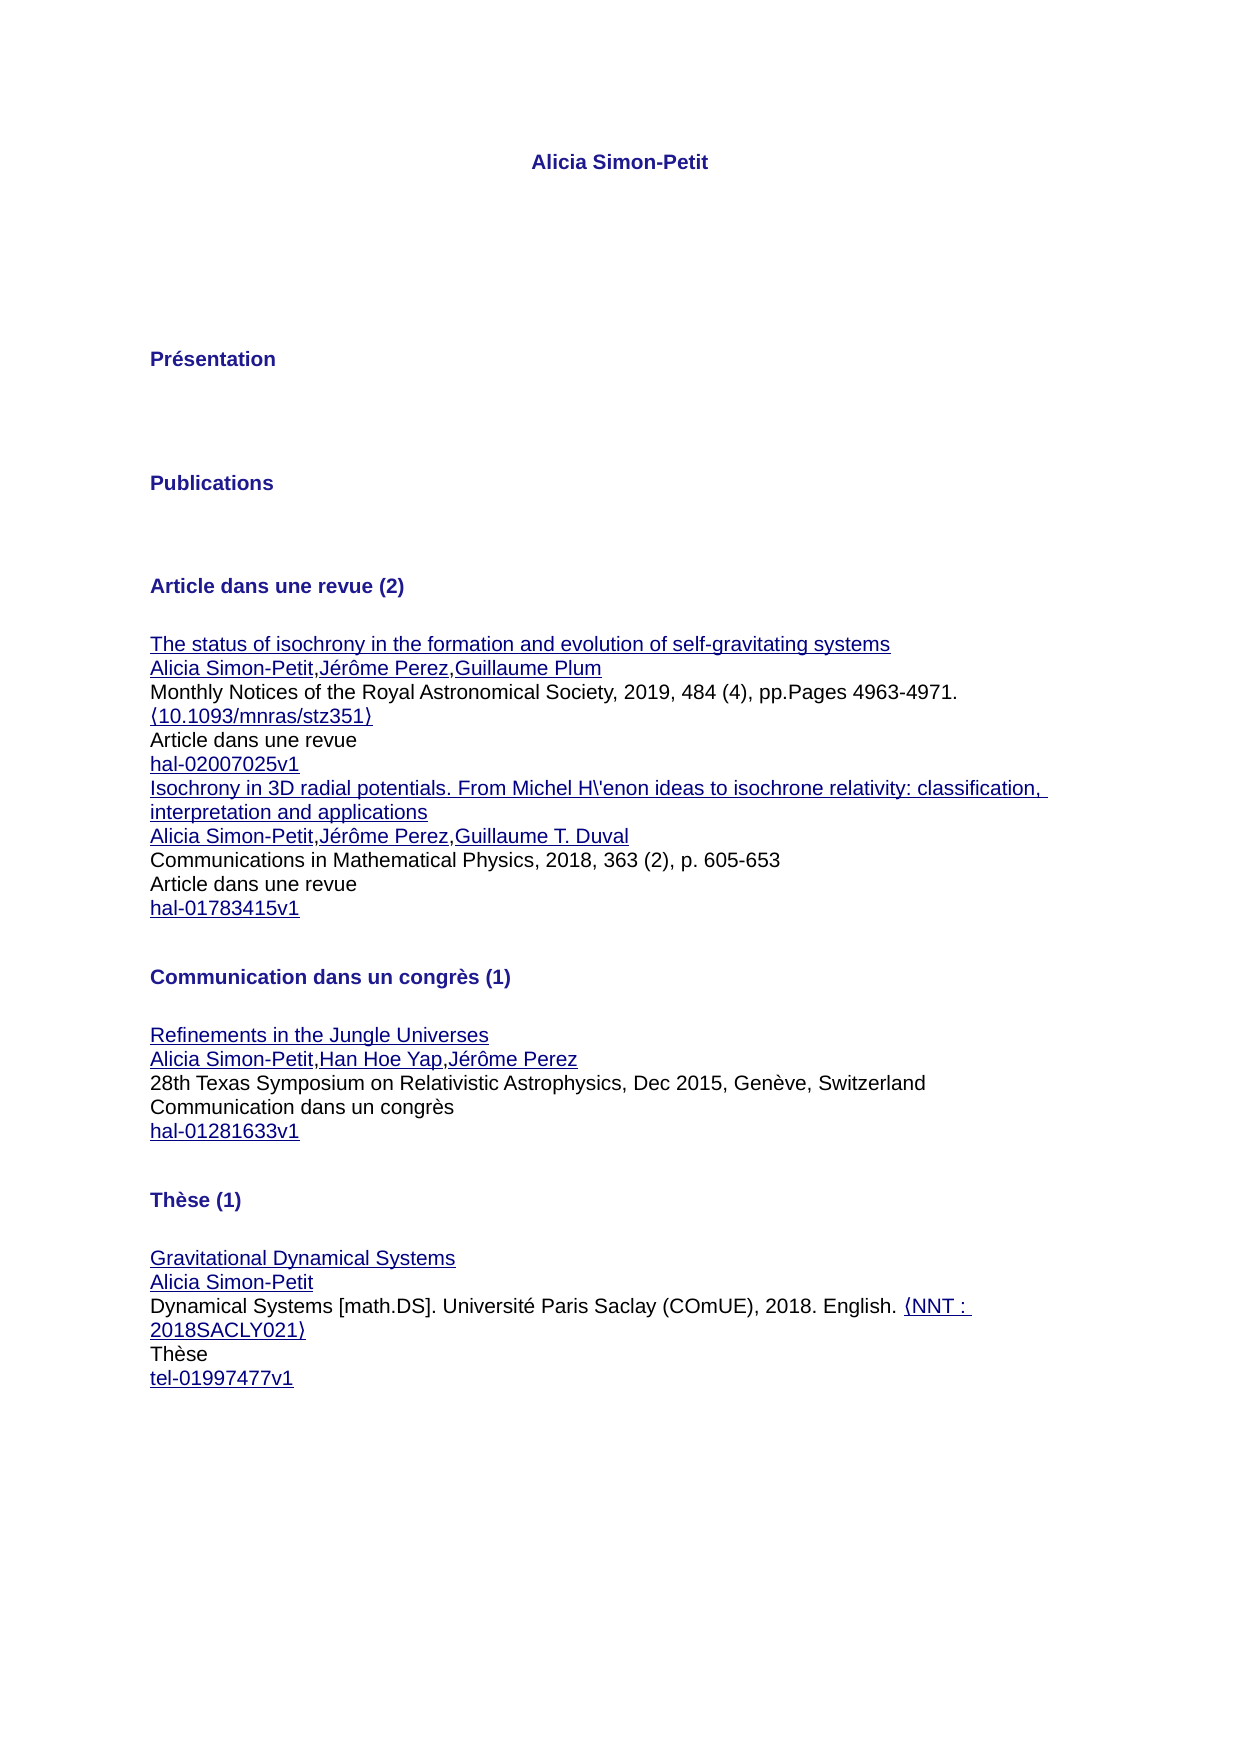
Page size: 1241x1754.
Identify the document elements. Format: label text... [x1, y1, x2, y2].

subtitle Thèse (1) [150, 1187, 1090, 1211]
table_cell Isochrony in 3D radial potentials. From Michel H\'enon ideas to isochrone relativity: classification, interpretation and applications Alicia Simon-Petit,Jérôme Perez,Guillaume T. Duval Communications in Mathematical Physics, 2018, 363 (2), p. 605-653 Article dans une revue hal-01783415v1 [150, 776, 1090, 920]
subtitle Communication dans un congrès (1) [150, 964, 1090, 988]
subtitle Article dans une revue (2) [150, 574, 1090, 598]
table_header Gravitational Dynamical Systems Alicia Simon-Petit Dynamical Systems [math.DS]. Université Paris Saclay (COmUE), 2018. English. ⟨NNT : 2018SACLY021⟩ Thèse tel-01997477v1 [150, 1246, 1090, 1389]
subtitle Alicia Simon-Petit [150, 150, 1090, 174]
table_header Refinements in the Jungle Universes Alicia Simon-Petit,Han Hoe Yap,Jérôme Perez 28th Texas Symposium on Relativistic Astrophysics, Dec 2015, Genève, Switzerland Communication dans un congrès hal-01281633v1 [150, 1023, 1090, 1143]
subtitle Présentation [150, 347, 1090, 371]
subtitle Publications [150, 471, 1090, 495]
table_header The status of isochrony in the formation and evolution of self-gravitating systems Alicia Simon-Petit,Jérôme Perez,Guillaume Plum Monthly Notices of the Royal Astronomical Society, 2019, 484 (4), pp.Pages 4963-4971. ⟨10.1093/mnras/stz351⟩ Article dans une revue hal-02007025v1 [150, 632, 1090, 776]
